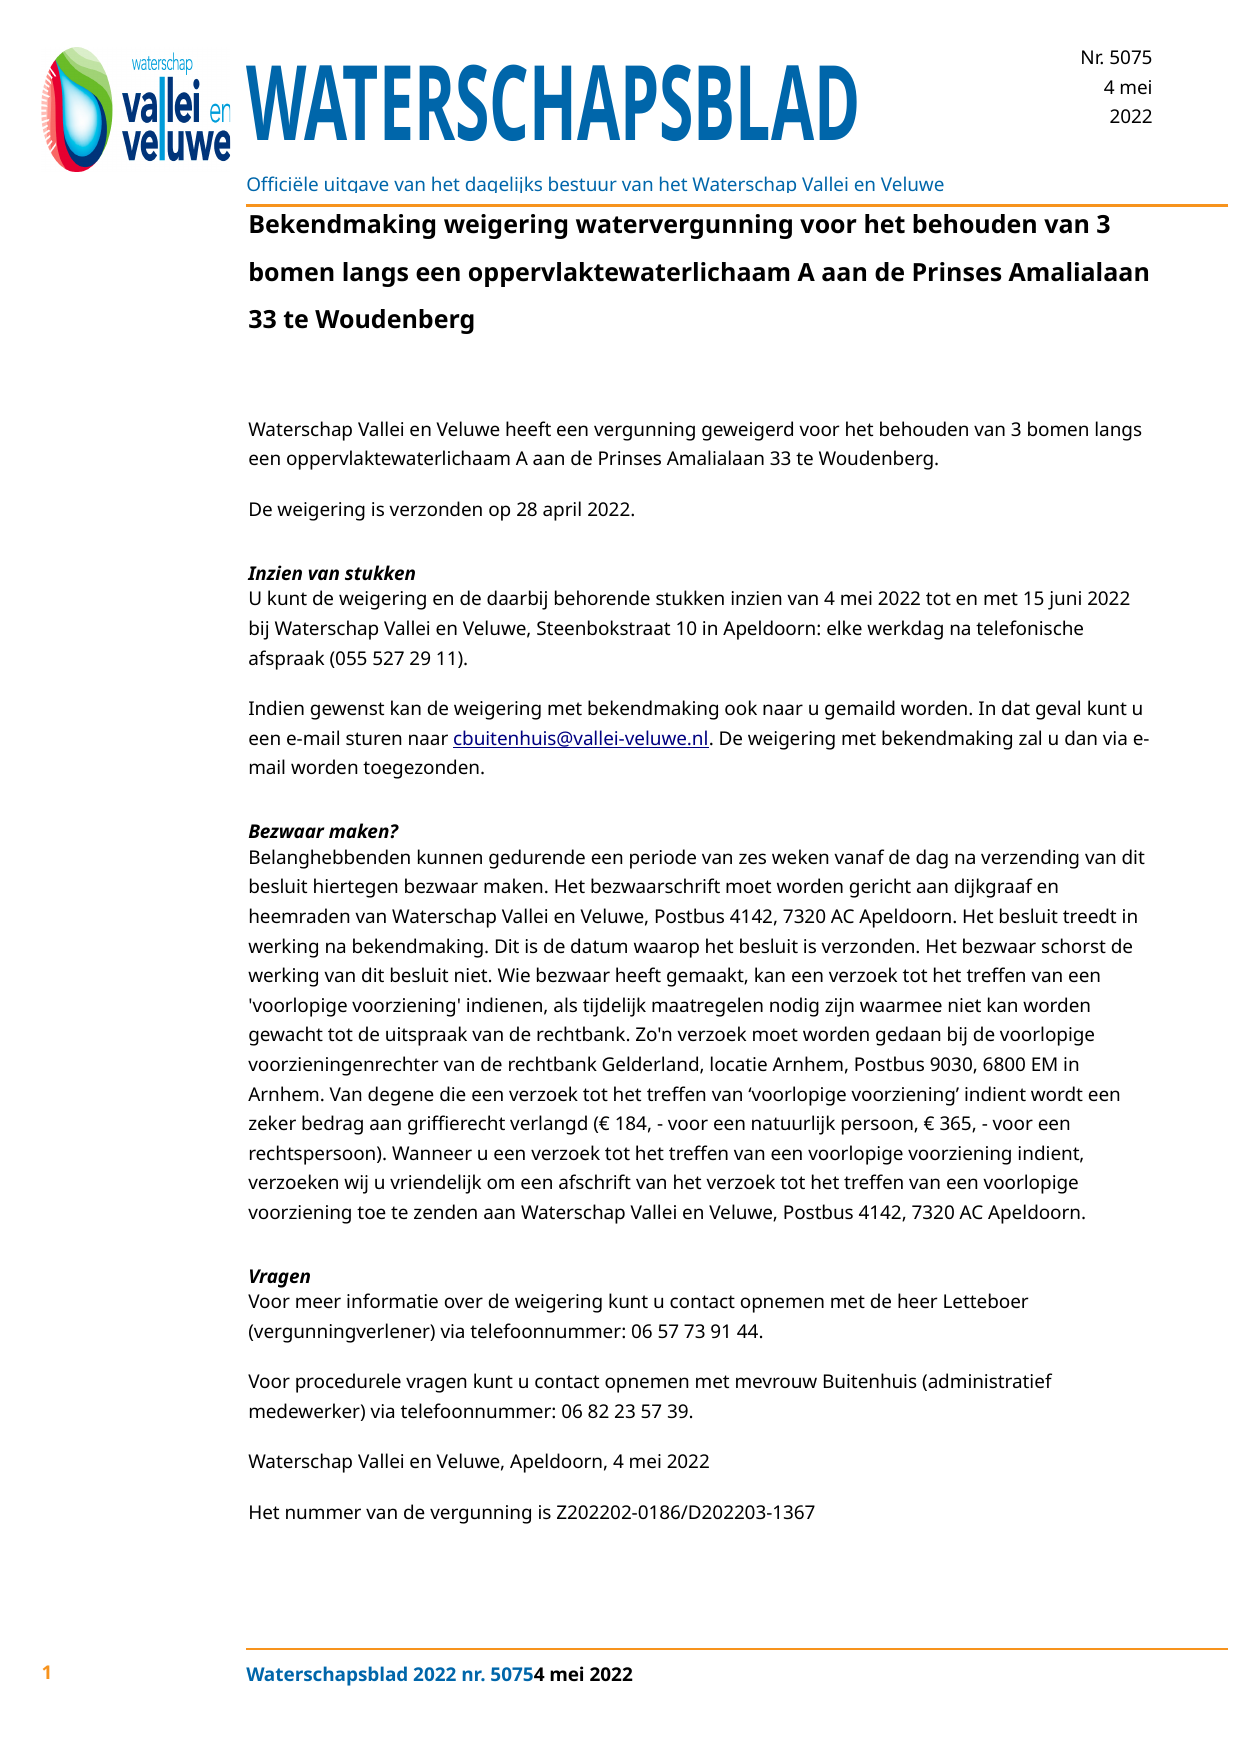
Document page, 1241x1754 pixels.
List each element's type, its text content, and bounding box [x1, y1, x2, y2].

text U kunt de weigering en de daarbij behorende stukken inzien van 4 mei 2022 tot en met 15 juni 2022 bij Waterschap Vallei en Veluwe, Steenbokstraat 10 in Apeldoorn: elke werkdag na telefonische afspraak (055 527 29 11). [248, 586, 1152, 671]
text Belanghebbenden kunnen gedurende een periode van zes weken vanaf de dag na verzending van dit besluit hiertegen bezwaar maken. Het bezwaarschrift moet worden gericht aan dijkgraaf en heemraden van Waterschap Vallei en Veluwe, Postbus 4142, 7320 AC Apeldoorn. Het besluit treedt in werking na bekendmaking. Dit is de datum waarop het besluit is verzonden. Het bezwaar schorst de werking van dit besluit niet. Wie bezwaar heeft gemaakt, kan een verzoek tot het treffen van een 'voorlopige voorziening' indienen, als tijdelijk maatregelen nodig zijn waarmee niet kan worden gewacht tot de uitspraak van de rechtbank. Zo'n verzoek moet worden gedaan bij de voorlopige voorzieningenrechter van de rechtbank Gelderland, locatie Arnhem, Postbus 9030, 6800 EM in Arnhem. Van degene die een verzoek tot het treffen van ‘voorlopige voorziening’ indient wordt een zeker bedrag aan griffierecht verlangd (€ 184, - voor een natuurlijk persoon, € 365, - voor een rechtspersoon). Wanneer u een verzoek tot het treffen van een voorlopige voorziening indient, verzoeken wij u vriendelijk om een afschrift van het verzoek tot het treffen van een voorlopige voorziening toe te zenden aan Waterschap Vallei en Veluwe, Postbus 4142, 7320 AC Apeldoorn. [248, 844, 1152, 1225]
text Voor meer informatie over de weigering kunt u contact opnemen met de heer Letteboer (vergunningverlener) via telefoonnummer: 06 57 73 91 44. [248, 1289, 1152, 1344]
text Vragen [248, 1263, 1152, 1289]
text Het nummer van de vergunning is Z202202-0186/D202203-1367 [248, 1499, 1152, 1525]
text Waterschap Vallei en Veluwe, Apeldoorn, 4 mei 2022 [248, 1449, 1152, 1474]
text Voor procedurele vragen kunt u contact opnemen met mevrouw Buitenhuis (administratief medewerker) via telefoonnummer: 06 82 23 57 39. [248, 1369, 1152, 1424]
text Inzien van stukken [248, 560, 1152, 586]
text De weigering is verzonden op 28 april 2022. [248, 496, 1152, 522]
picture [41, 47, 231, 172]
text Waterschap Vallei en Veluwe heeft een vergunning geweigerd voor het behouden van 3 bomen langs een oppervlaktewaterlichaam A aan de Prinses Amalialaan 33 te Woudenberg. [248, 416, 1152, 471]
text Indien gewenst kan de weigering met bekendmaking ook naar u gemaild worden. In dat geval kunt u een e-mail sturen naar cbuitenhuis@vallei-veluwe.nl. De weigering met bekendmaking zal u dan via e-mail worden toegezonden. [248, 695, 1152, 780]
text Bezwaar maken? [248, 818, 1152, 844]
text Bekendmaking weigering watervergunning voor het behouden van 3 bomen langs een oppervlaktewaterlichaam A aan de Prinses Amalialaan 33 te Woudenberg [248, 207, 1152, 336]
